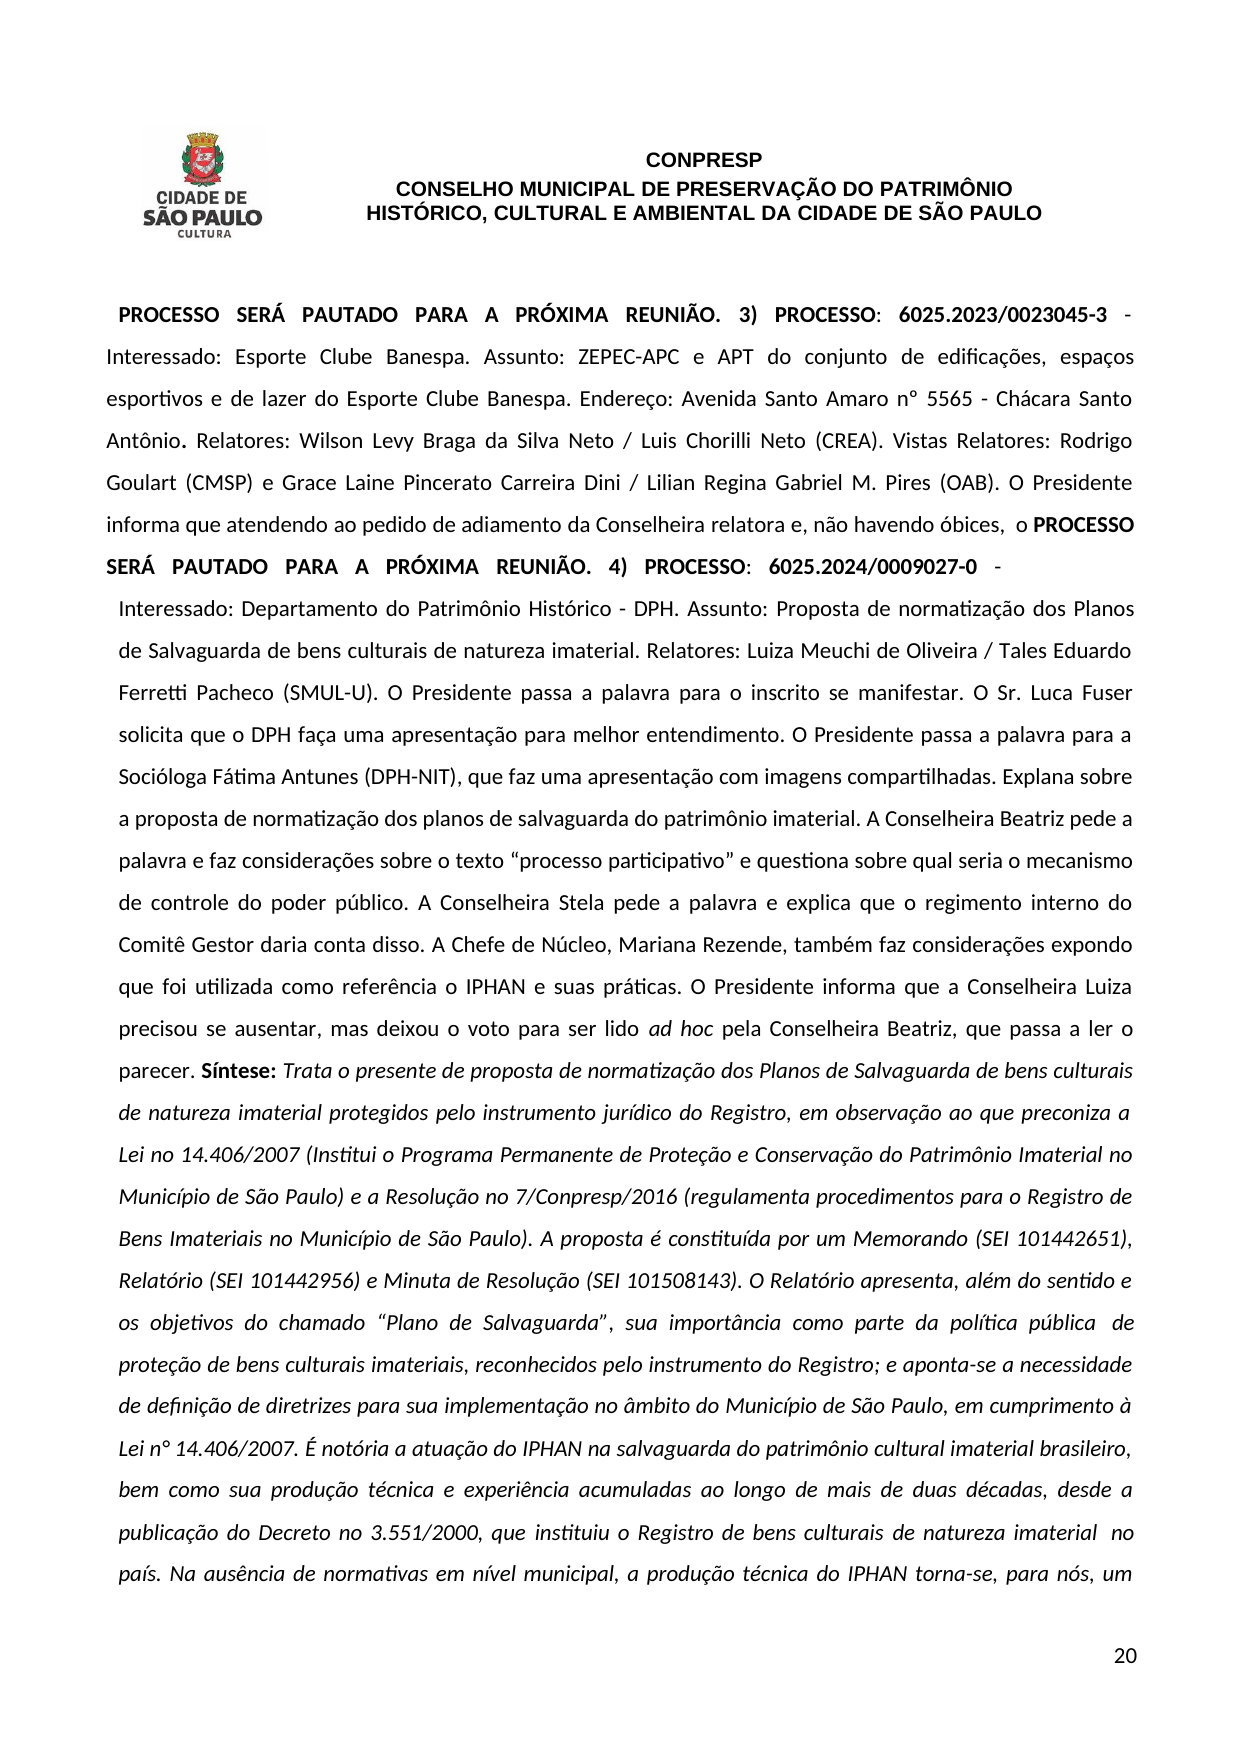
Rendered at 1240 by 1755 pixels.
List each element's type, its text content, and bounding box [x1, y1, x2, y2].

text Interessado: Departamento do Patrimônio Histórico - DPH. Assunto: Proposta de normatização dos Planos de Salvaguarda de bens culturais de natureza imaterial. Relatores: Luiza Meuchi de Oliveira / Tales Eduardo Ferretti Pacheco (SMUL-U). O Presidente passa a palavra para o inscrito se manifestar. O Sr. Luca Fuser solicita que o DPH faça uma apresentação para melhor entendimento. O Presidente passa a palavra para a Socióloga Fátima Antunes (DPH-NIT), que faz uma apresentação com imagens compartilhadas. Explana sobre a proposta de normatização dos planos de salvaguarda do patrimônio imaterial. A Conselheira Beatriz pede a palavra e faz considerações sobre o texto “processo participativo” e questiona sobre qual seria o mecanismo de controle do poder público. A Conselheira Stela pede a palavra e explica que o regimento interno do Comitê Gestor daria conta disso. A Chefe de Núcleo, Mariana Rezende, também faz considerações expondo que foi utilizada como referência o IPHAN e suas práticas. O Presidente informa que a Conselheira Luiza precisou se ausentar, mas deixou o voto para ser lido ad hoc pela Conselheira Beatriz, que passa a ler o parecer. Síntese: Trata o presente de proposta de normatização dos Planos de Salvaguarda de bens culturais de natureza imaterial protegidos pelo instrumento jurídico do Registro, em observação ao que preconiza a Lei no 14.406/2007 (Institui o Programa Permanente de Proteção e Conservação do Patrimônio Imaterial no Município de São Paulo) e a Resolução no 7/Conpresp/2016 (regulamenta procedimentos para o Registro de Bens Imateriais no Município de São Paulo). A proposta é constituída por um Memorando (SEI 101442651), Relatório (SEI 101442956) e Minuta de Resolução (SEI 101508143). O Relatório apresenta, além do sentido e os objetivos do chamado “Plano de Salvaguarda”, sua importância como parte da política pública de proteção de bens culturais imateriais, reconhecidos pelo instrumento do Registro; e aponta-se a necessidade de deﬁnição de diretrizes para sua implementação no âmbito do Município de São Paulo, em cumprimento à Lei n° 14.406/2007. É notória a atuação do IPHAN na salvaguarda do patrimônio cultural imaterial brasileiro, bem como sua produção técnica e experiência acumuladas ao longo de mais de duas décadas, desde a publicação do Decreto no 3.551/2000, que instituiu o Registro de bens culturais de natureza imaterial no país. Na ausência de normativas em nível municipal, a produção técnica do IPHAN torna-se, para nós, um [118, 594, 1134, 1588]
subtitle Interessado: Esporte Clube Banespa. Assunto: ZEPEC-APC e APT do conjunto de edificações, espaços esportivos e de lazer do Esporte Clube Banespa. Endereço: Avenida Santo Amaro nº 5565 - Chácara Santo Antônio. Relatores: Wilson Levy Braga da Silva Neto / Luis Chorilli Neto (CREA). Vistas Relatores: Rodrigo Goulart (CMSP) e Grace Laine Pincerato Carreira Dini / Lilian Regina Gabriel M. Pires (OAB). O Presidente informa que atendendo ao pedido de adiamento da Conselheira relatora e, não havendo óbices, o PROCESSO SERÁ PAUTADO PARA A PRÓXIMA REUNIÃO. 4) PROCESSO: 6025.2024/0009027-0 - [106, 342, 1134, 580]
subtitle PROCESSO SERÁ PAUTADO PARA A PRÓXIMA REUNIÃO. 3) PROCESSO: 6025.2023/0023045-3 - [118, 300, 1146, 328]
